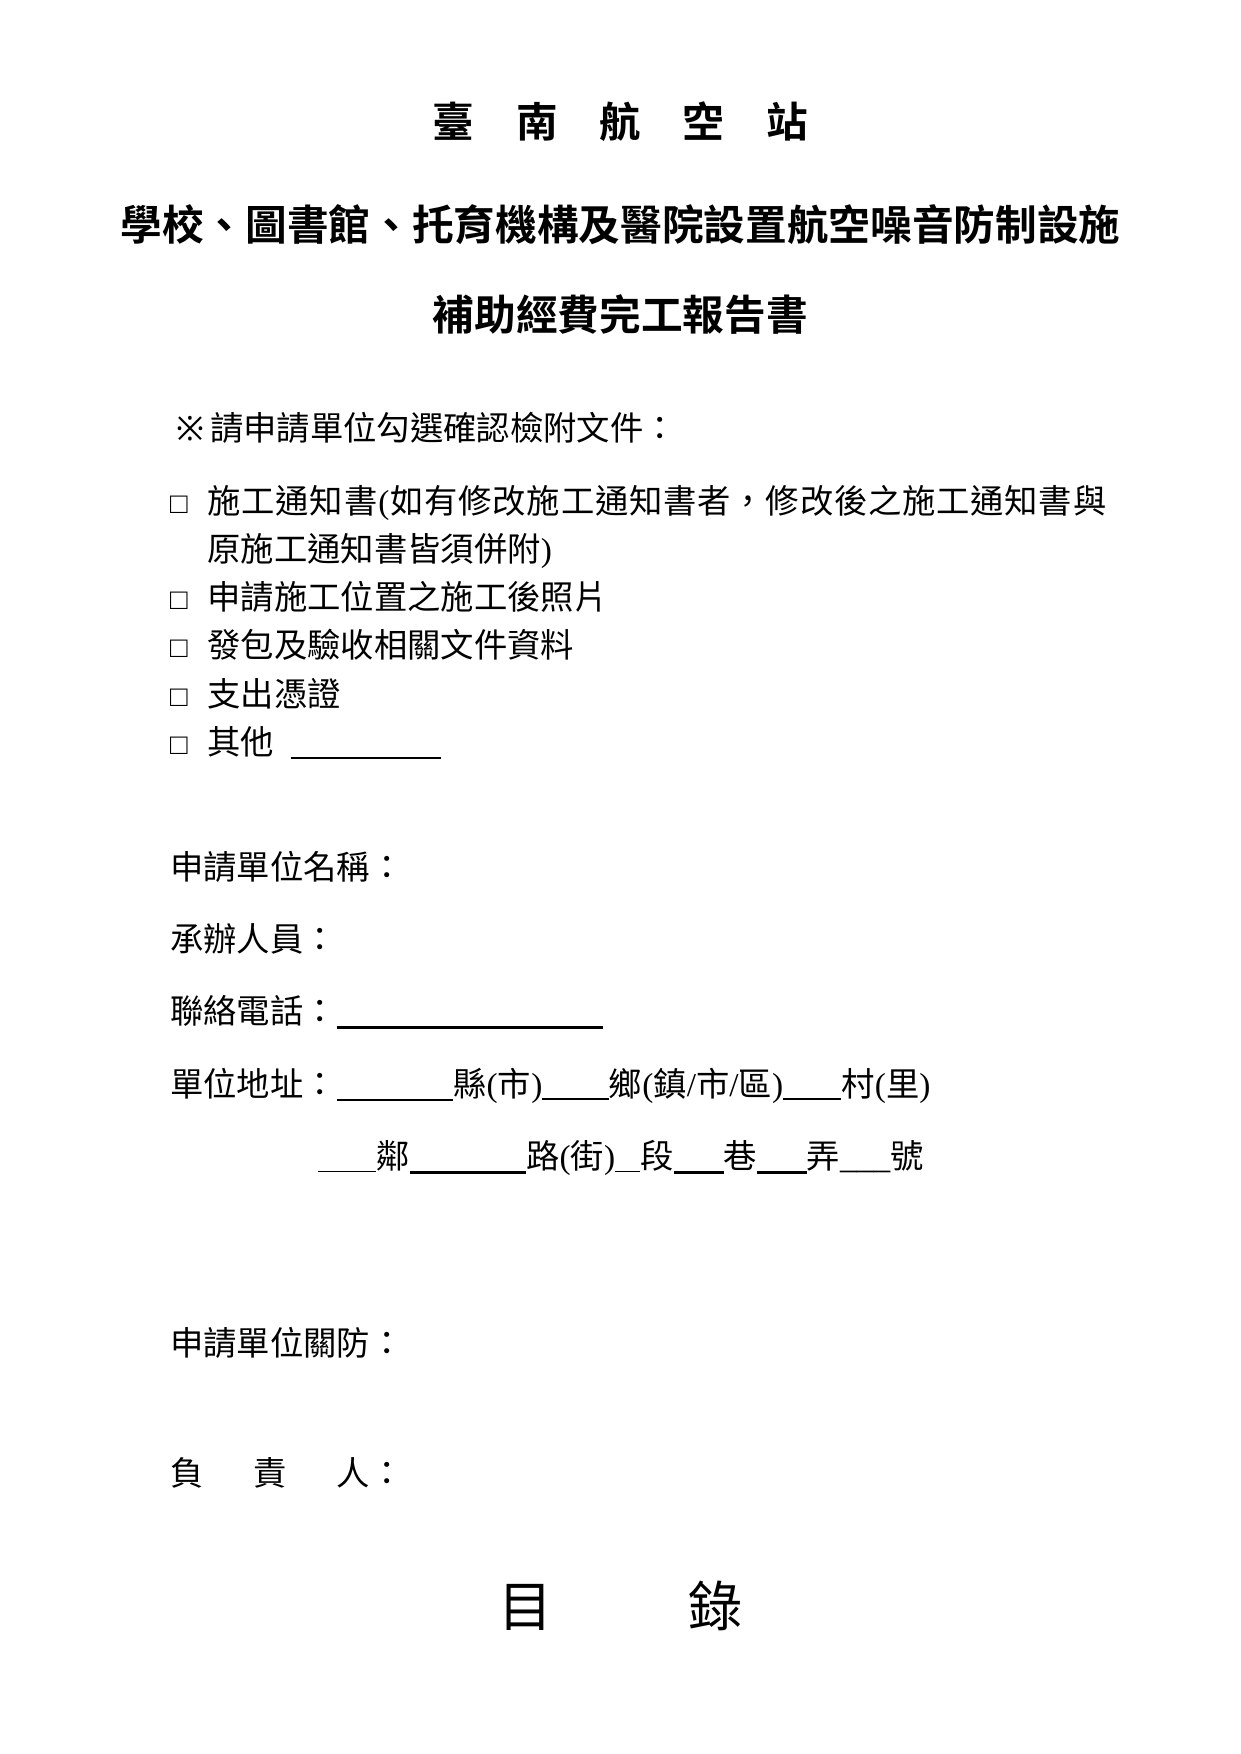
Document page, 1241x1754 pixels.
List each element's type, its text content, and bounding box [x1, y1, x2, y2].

text 目 錄 [118, 1440, 1122, 1642]
text 承辦人員： [170, 913, 1107, 961]
text 申請單位名稱： [170, 841, 1107, 889]
text 臺 南 航 空 站 [118, 89, 1122, 149]
text 負 責 人： [170, 1447, 1107, 1495]
list 申請施工位置之施工後照片 [170, 571, 1107, 619]
list 支出憑證 [170, 667, 1107, 716]
text ※請申請單位勾選確認檢附文件： [170, 402, 1107, 450]
text 鄰 路(街) 段 巷 弄___號 [301, 1130, 1107, 1178]
text 學校、圖書館、托育機構及醫院設置航空噪音防制設施補助經費完工報告書 [118, 192, 1122, 342]
list 施工通知書(如有修改施工通知書者，修改後之施工通知書與原施工通知書皆須併附) [170, 474, 1107, 571]
list 其他 [170, 716, 1107, 764]
text 聯絡電話： [170, 985, 1107, 1033]
list 發包及驗收相關文件資料 [170, 619, 1107, 667]
text 申請單位關防： [170, 1317, 1107, 1365]
text 單位地址： 縣(市) 鄉(鎮/市/區) 村(里) [170, 1057, 1107, 1106]
